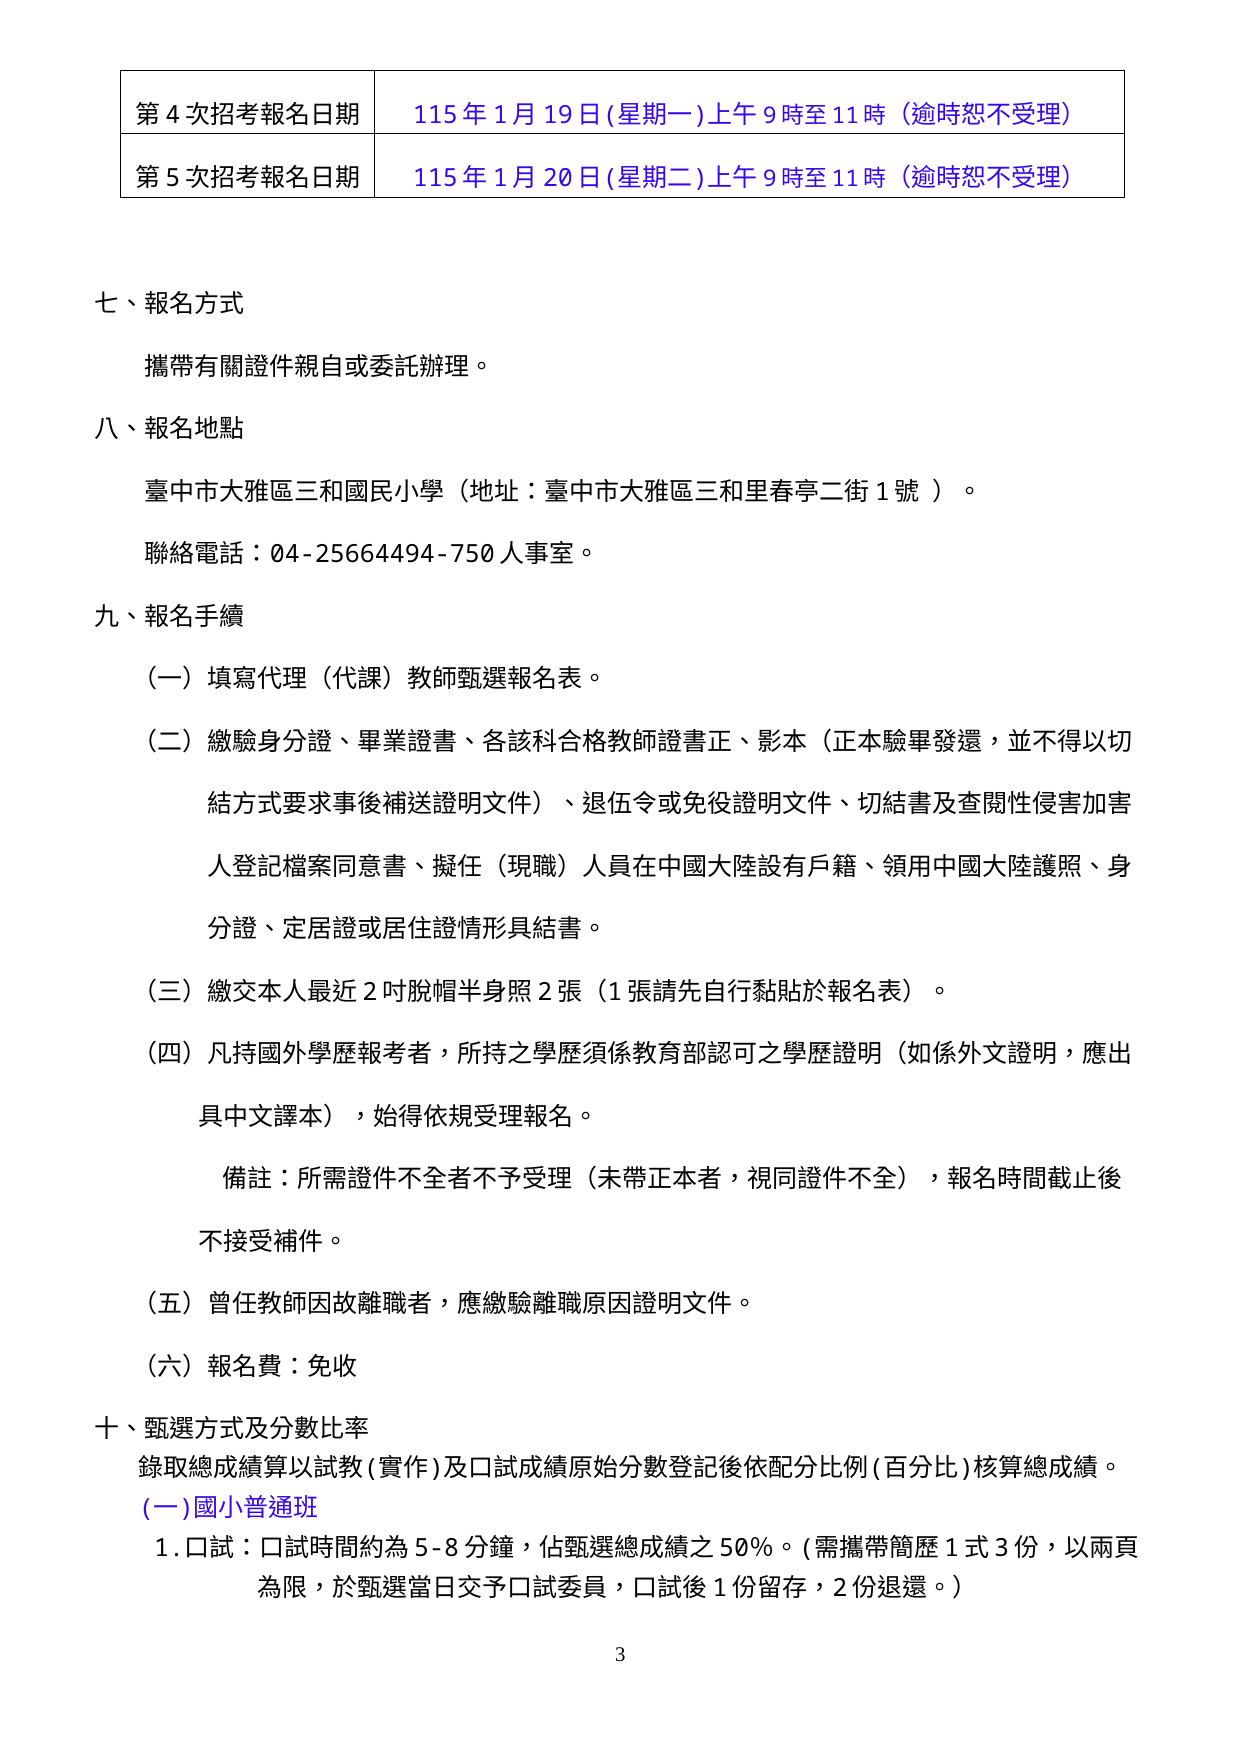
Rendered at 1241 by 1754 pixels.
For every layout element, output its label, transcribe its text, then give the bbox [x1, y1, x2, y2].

table_cell 115年1月20日(星期二)上午9時至11時（逾時恕不受理） [375, 134, 1124, 197]
table_cell 第4次招考報名日期 [121, 71, 374, 133]
text （三）繳交本人最近2吋脫帽半身照2張（1張請先自行黏貼於報名表）。 [132, 948, 1146, 1010]
text （二）繳驗身分證、畢業證書、各該科合格教師證書正、影本（正本驗畢發還，並不得以切結方式要求事後補送證明文件）、退伍令或免役證明文件、切結書及查閱性侵害加害人登記檔案同意書、擬任（現職）人員在中國大陸設有戶籍、領用中國大陸護照、身分證、定居證或居住證情形具結書。 [132, 698, 1146, 948]
text 七、報名方式 攜帶有關證件親自或委託辦理。 [94, 260, 1146, 385]
text 八、報名地點 臺中市大雅區三和國民小學（地址：臺中市大雅區三和里春亭二街1號 ）。 [94, 385, 1146, 510]
text 錄取總成績算以試教(實作)及口試成績原始分數登記後依配分比例(百分比)核算總成績。 [139, 1448, 1146, 1484]
text （一）填寫代理（代課）教師甄選報名表。 [94, 635, 1146, 698]
text 十、甄選方式及分數比率 [94, 1385, 1146, 1448]
text 九、報名手續 [94, 573, 1146, 635]
text 聯絡電話：04-25664494-750人事室。 [144, 510, 1146, 573]
table_cell 第5次招考報名日期 [121, 134, 374, 197]
text （六）報名費：免收 [132, 1323, 1146, 1385]
text （四）凡持國外學歷報考者，所持之學歷須係教育部認可之學歷證明（如係外文證明，應出具中文譯本），始得依規受理報名。 [132, 1010, 1146, 1135]
text 備註：所需證件不全者不予受理（未帶正本者，視同證件不全），報名時間截止後不接受補件。 [132, 1135, 1146, 1260]
text 1.口試：口試時間約為5-8分鐘，佔甄選總成績之50％。(需攜帶簡歷1式3份，以兩頁為限，於甄選當日交予口試委員，口試後1份留存，2份退還。） [139, 1527, 1146, 1603]
text （五）曾任教師因故離職者，應繳驗離職原因證明文件。 [132, 1260, 1146, 1323]
text (一)國小普通班 [139, 1487, 1146, 1524]
table_cell 115年1月19日(星期一)上午9時至11時（逾時恕不受理） [375, 71, 1124, 133]
